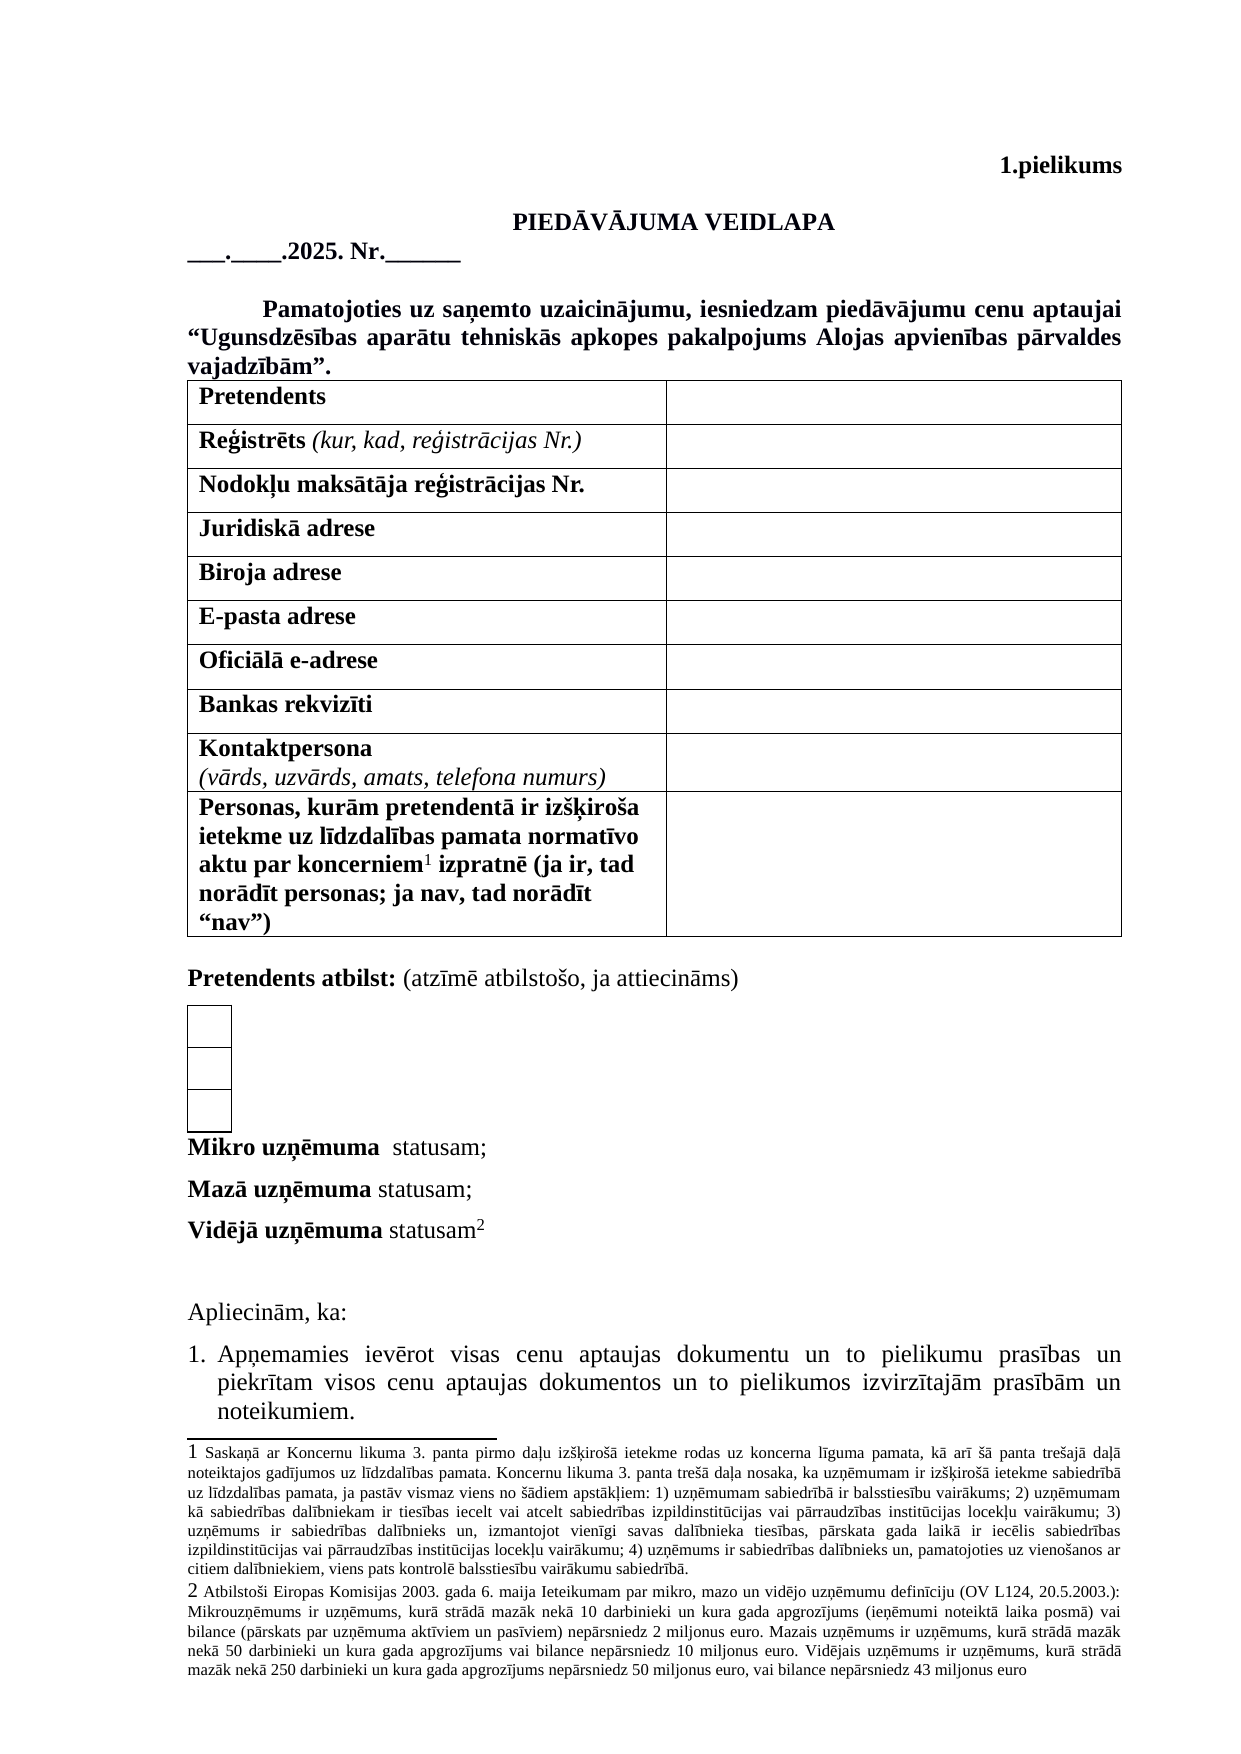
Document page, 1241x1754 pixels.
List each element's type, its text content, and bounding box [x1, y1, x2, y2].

table_cell [667, 601, 1121, 644]
table_cell Reģistrēts (kur, kad, reģistrācijas Nr.) [188, 425, 666, 468]
table_header Pretendents [188, 381, 666, 424]
text ___.____.2025. Nr.______ [187, 236, 1122, 265]
text PIEDĀVĀJUMA VEIDLAPA [225, 207, 1122, 236]
table_cell [667, 425, 1121, 468]
table_cell Juridiskā adrese [188, 513, 666, 556]
text Pamatojoties uz saņemto uzaicinājumu, iesniedzam piedāvājumu cenu aptaujai “Ugunsdzēsības aparātu tehniskās apkopes pakalpojums Alojas apvienības pārvaldes vajadzībām”. [187, 294, 1122, 380]
table_cell Bankas rekvizīti [188, 690, 666, 732]
table_header [188, 1006, 231, 1047]
table_cell [667, 734, 1121, 791]
table_cell [188, 1090, 231, 1131]
table_cell Biroja adrese [188, 557, 666, 600]
text Vidējā uzņēmuma statusam [187, 1215, 1122, 1244]
table_cell [667, 645, 1121, 688]
table_cell [667, 792, 1121, 936]
table_cell [667, 557, 1121, 600]
table_cell E-pasta adrese [188, 601, 666, 644]
table_cell Oficiālā e-adrese [188, 645, 666, 688]
table_header [667, 381, 1121, 424]
list Apņemamies ievērot visas cenu aptaujas dokumentu un to pielikumu prasības un piekrītam visos cenu aptaujas dokumentos un to pielikumos izvirzītajām prasībām un noteikumiem. [187, 1339, 1122, 1425]
text Apliecinām, ka: [187, 1297, 1122, 1326]
table_cell [667, 690, 1121, 732]
table_cell Personas, kurām pretendentā ir izšķiroša ietekme uz līdzdalības pamata normatīvo aktu par koncerniem izpratnē (ja ir, tad norādīt personas; ja nav, tad norādīt “nav”) [188, 792, 666, 936]
text Mikro uzņēmuma statusam; [187, 1132, 1122, 1161]
table_cell Nodokļu maksātāja reģistrācijas Nr. [188, 469, 666, 512]
text Mazā uzņēmuma statusam; [187, 1174, 1122, 1202]
table_cell [667, 513, 1121, 556]
table_cell [188, 1048, 231, 1089]
text Atbilstoši Eiropas Komisijas 2003. gada 6. maija Ieteikumam par mikro, mazo un vidējo uzņēmumu definīciju (OV L124, 20.5.2003.): Mikrouzņēmums ir uzņēmums, kurā strādā mazāk nekā 10 darbinieki un kura gada apgrozījums (ieņēmumi noteiktā laika posmā) vai bilance (pārskats par uzņēmuma aktīviem un pasīviem) nepārsniedz 2 miljonus euro. Mazais uzņēmums ir uzņēmums, kurā strādā mazāk nekā 50 darbinieki un kura gada apgrozījums vai bilance nepārsniedz 10 miljonus euro. Vidējais uzņēmums ir uzņēmums, kurā strādā mazāk nekā 250 darbinieki un kura gada apgrozījums nepārsniedz 50 miljonus euro, vai bilance nepārsniedz 43 miljonus euro [187, 1578, 1122, 1679]
text Pretendents atbilst: (atzīmē atbilstošo, ja attiecināms) [187, 963, 1122, 992]
table_cell Kontaktpersona (vārds, uzvārds, amats, telefona numurs) [188, 734, 666, 791]
text 1.pielikums [187, 150, 1122, 179]
table_cell [667, 469, 1121, 512]
